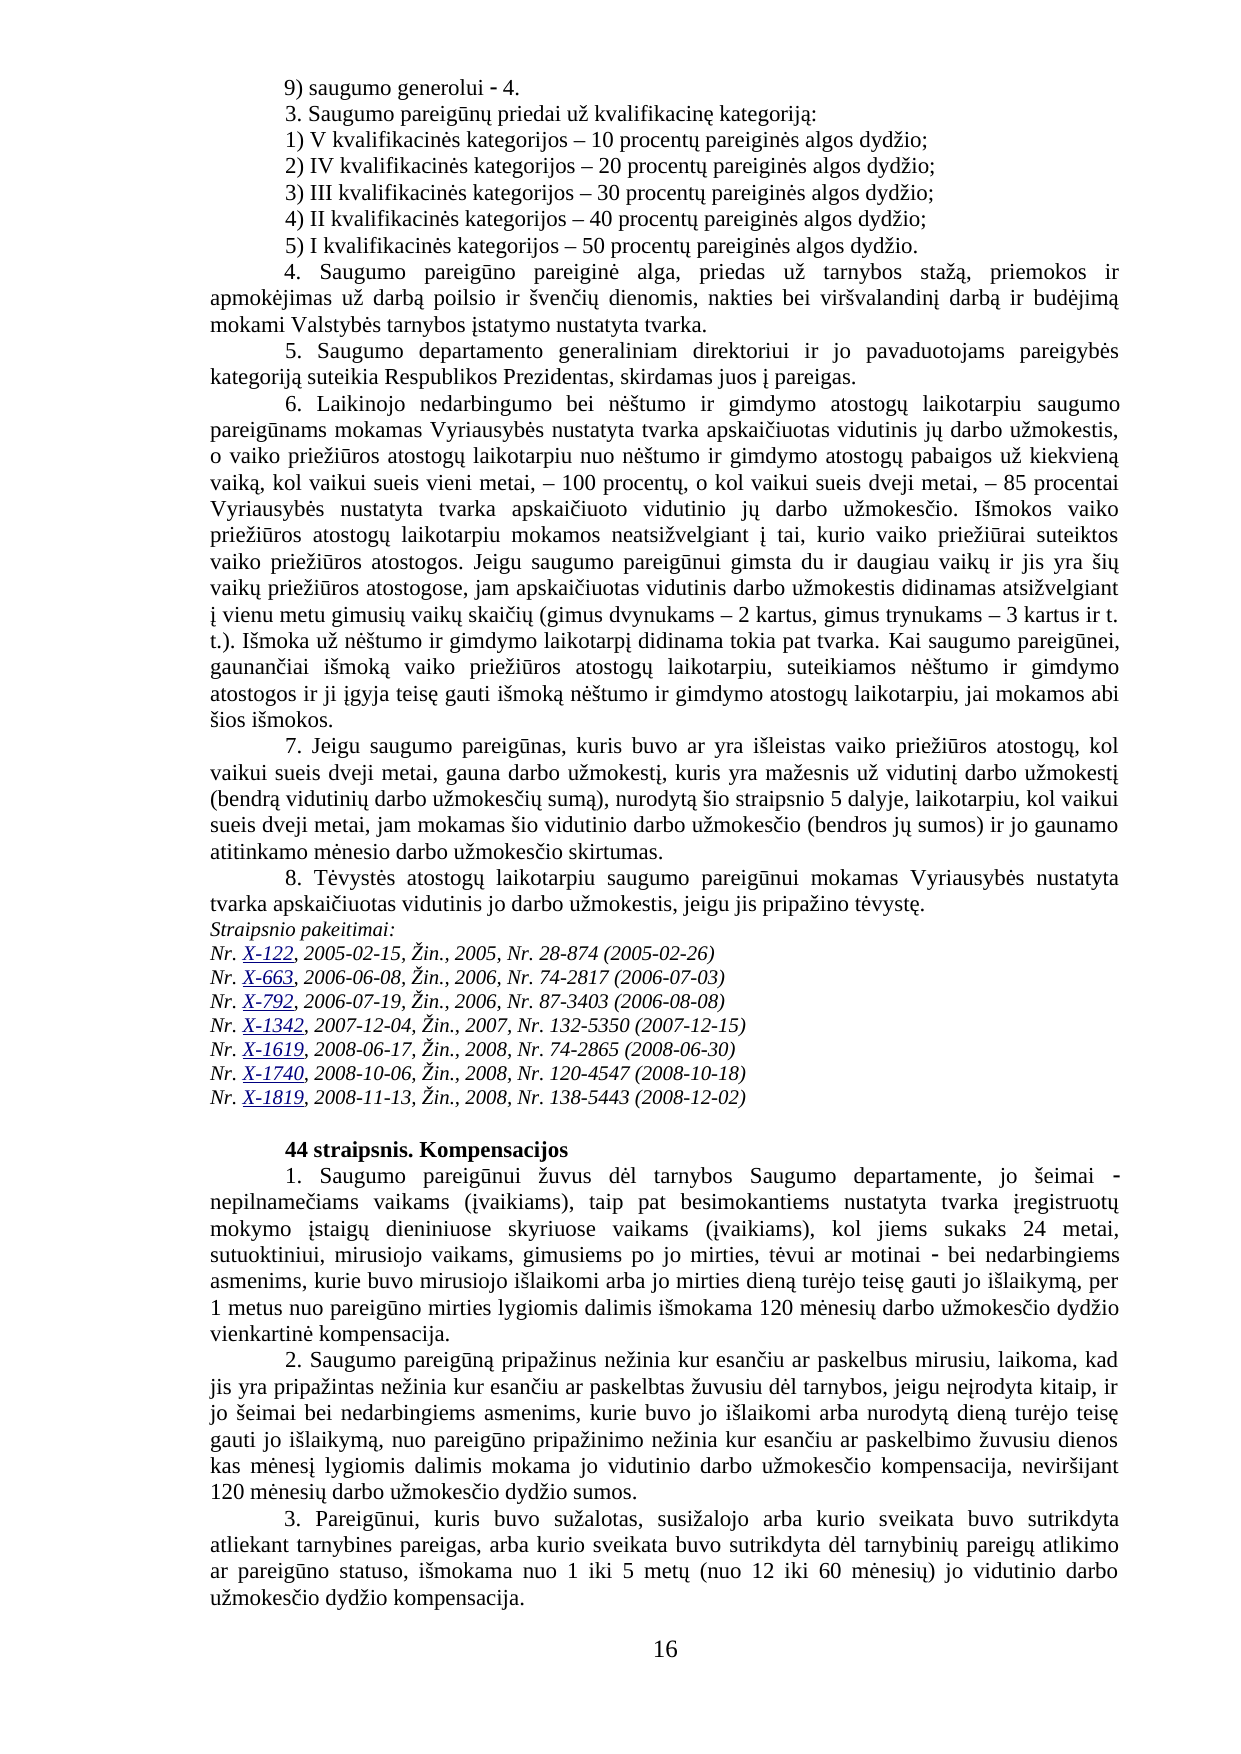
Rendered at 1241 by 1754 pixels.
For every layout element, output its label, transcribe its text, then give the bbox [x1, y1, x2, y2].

text 44 straipsnis. Kompensacijos [210, 1136, 1120, 1162]
text Nr. X-1740, 2008-10-06, Žin., 2008, Nr. 120-4547 (2008-10-18) [210, 1061, 1120, 1085]
text 5. Saugumo departamento generaliniam direktoriui ir jo pavaduotojams pareigybės kategoriją suteikia Respublikos Prezidentas, skirdamas juos į pareigas. [210, 337, 1120, 390]
text 1. Saugumo pareigūnui žuvus dėl tarnybos Saugumo departamente, jo šeimai  nepilnamečiams vaikams (įvaikiams), taip pat besimokantiems nustatyta tvarka įregistruotų mokymo įstaigų dieniniuose skyriuose vaikams (įvaikiams), kol jiems sukaks 24 metai, sutuoktiniui, mirusiojo vaikams, gimusiems po jo mirties, tėvui ar motinai  bei nedarbingiems asmenims, kurie buvo mirusiojo išlaikomi arba jo mirties dieną turėjo teisę gauti jo išlaikymą, per 1 metus nuo pareigūno mirties lygiomis dalimis išmokama 120 mėnesių darbo užmokesčio dydžio vienkartinė kompensacija. [210, 1162, 1120, 1347]
text Nr. X-663, 2006-06-08, Žin., 2006, Nr. 74-2817 (2006-07-03) [210, 965, 1120, 989]
text 7. Jeigu saugumo pareigūnas, kuris buvo ar yra išleistas vaiko priežiūros atostogų, kol vaikui sueis dveji metai, gauna darbo užmokestį, kuris yra mažesnis už vidutinį darbo užmokestį (bendrą vidutinių darbo užmokesčių sumą), nurodytą šio straipsnio 5 dalyje, laikotarpiu, kol vaikui sueis dveji metai, jam mokamas šio vidutinio darbo užmokesčio (bendros jų sumos) ir jo gaunamo atitinkamo mėnesio darbo užmokesčio skirtumas. [210, 732, 1120, 864]
text Nr. X-1619, 2008-06-17, Žin., 2008, Nr. 74-2865 (2008-06-30) [210, 1037, 1120, 1061]
text Nr. X-1819, 2008-11-13, Žin., 2008, Nr. 138-5443 (2008-12-02) [210, 1085, 1120, 1109]
text Nr. X-1342, 2007-12-04, Žin., 2007, Nr. 132-5350 (2007-12-15) [210, 1013, 1120, 1037]
text 4) II kvalifikacinės kategorijos – 40 procentų pareiginės algos dydžio; [210, 205, 1120, 232]
text 3) III kvalifikacinės kategorijos – 30 procentų pareiginės algos dydžio; [210, 179, 1120, 205]
text 5) I kvalifikacinės kategorijos – 50 procentų pareiginės algos dydžio. [210, 232, 1120, 258]
text 4. Saugumo pareigūno pareiginė alga, priedas už tarnybos stažą, priemokos ir apmokėjimas už darbą poilsio ir švenčių dienomis, nakties bei viršvalandinį darbą ir budėjimą mokami Valstybės tarnybos įstatymo nustatyta tvarka. [210, 258, 1120, 337]
text 6. Laikinojo nedarbingumo bei nėštumo ir gimdymo atostogų laikotarpiu saugumo pareigūnams mokamas Vyriausybės nustatyta tvarka apskaičiuotas vidutinis jų darbo užmokestis, o vaiko priežiūros atostogų laikotarpiu nuo nėštumo ir gimdymo atostogų pabaigos už kiekvieną vaiką, kol vaikui sueis vieni metai, – 100 procentų, o kol vaikui sueis dveji metai, – 85 procentai Vyriausybės nustatyta tvarka apskaičiuoto vidutinio jų darbo užmokesčio. Išmokos vaiko priežiūros atostogų laikotarpiu mokamos neatsižvelgiant į tai, kurio vaiko priežiūrai suteiktos vaiko priežiūros atostogos. Jeigu saugumo pareigūnui gimsta du ir daugiau vaikų ir jis yra šių vaikų priežiūros atostogose, jam apskaičiuotas vidutinis darbo užmokestis didinamas atsižvelgiant į vienu metu gimusių vaikų skaičių (gimus dvynukams – 2 kartus, gimus trynukams – 3 kartus ir t. t.). Išmoka už nėštumo ir gimdymo laikotarpį didinama tokia pat tvarka. Kai saugumo pareigūnei, gaunančiai išmoką vaiko priežiūros atostogų laikotarpiu, suteikiamos nėštumo ir gimdymo atostogos ir ji įgyja teisę gauti išmoką nėštumo ir gimdymo atostogų laikotarpiu, jai mokamos abi šios išmokos. [210, 390, 1120, 732]
text 9) saugumo generolui  4. [210, 73, 1120, 100]
text 3. Pareigūnui, kuris buvo sužalotas, susižalojo arba kurio sveikata buvo sutrikdyta atliekant tarnybines pareigas, arba kurio sveikata buvo sutrikdyta dėl tarnybinių pareigų atlikimo ar pareigūno statuso, išmokama nuo 1 iki 5 metų (nuo 12 iki 60 mėnesių) jo vidutinio darbo užmokesčio dydžio kompensacija. [210, 1505, 1120, 1610]
text 2. Saugumo pareigūną pripažinus nežinia kur esančiu ar paskelbus mirusiu, laikoma, kad jis yra pripažintas nežinia kur esančiu ar paskelbtas žuvusiu dėl tarnybos, jeigu neįrodyta kitaip, ir jo šeimai bei nedarbingiems asmenims, kurie buvo jo išlaikomi arba nurodytą dieną turėjo teisę gauti jo išlaikymą, nuo pareigūno pripažinimo nežinia kur esančiu ar paskelbimo žuvusiu dienos kas mėnesį lygiomis dalimis mokama jo vidutinio darbo užmokesčio kompensacija, neviršijant 120 mėnesių darbo užmokesčio dydžio sumos. [210, 1347, 1120, 1505]
text 2) IV kvalifikacinės kategorijos – 20 procentų pareiginės algos dydžio; [210, 153, 1120, 179]
text 1) V kvalifikacinės kategorijos – 10 procentų pareiginės algos dydžio; [210, 126, 1120, 153]
text Nr. X-122, 2005-02-15, Žin., 2005, Nr. 28-874 (2005-02-26) [210, 941, 1120, 965]
text Straipsnio pakeitimai: [210, 917, 1120, 941]
text Nr. X-792, 2006-07-19, Žin., 2006, Nr. 87-3403 (2006-08-08) [210, 989, 1120, 1013]
text 8. Tėvystės atostogų laikotarpiu saugumo pareigūnui mokamas Vyriausybės nustatyta tvarka apskaičiuotas vidutinis jo darbo užmokestis, jeigu jis pripažino tėvystę. [210, 864, 1120, 917]
text 3. Saugumo pareigūnų priedai už kvalifikacinę kategoriją: [210, 100, 1120, 126]
